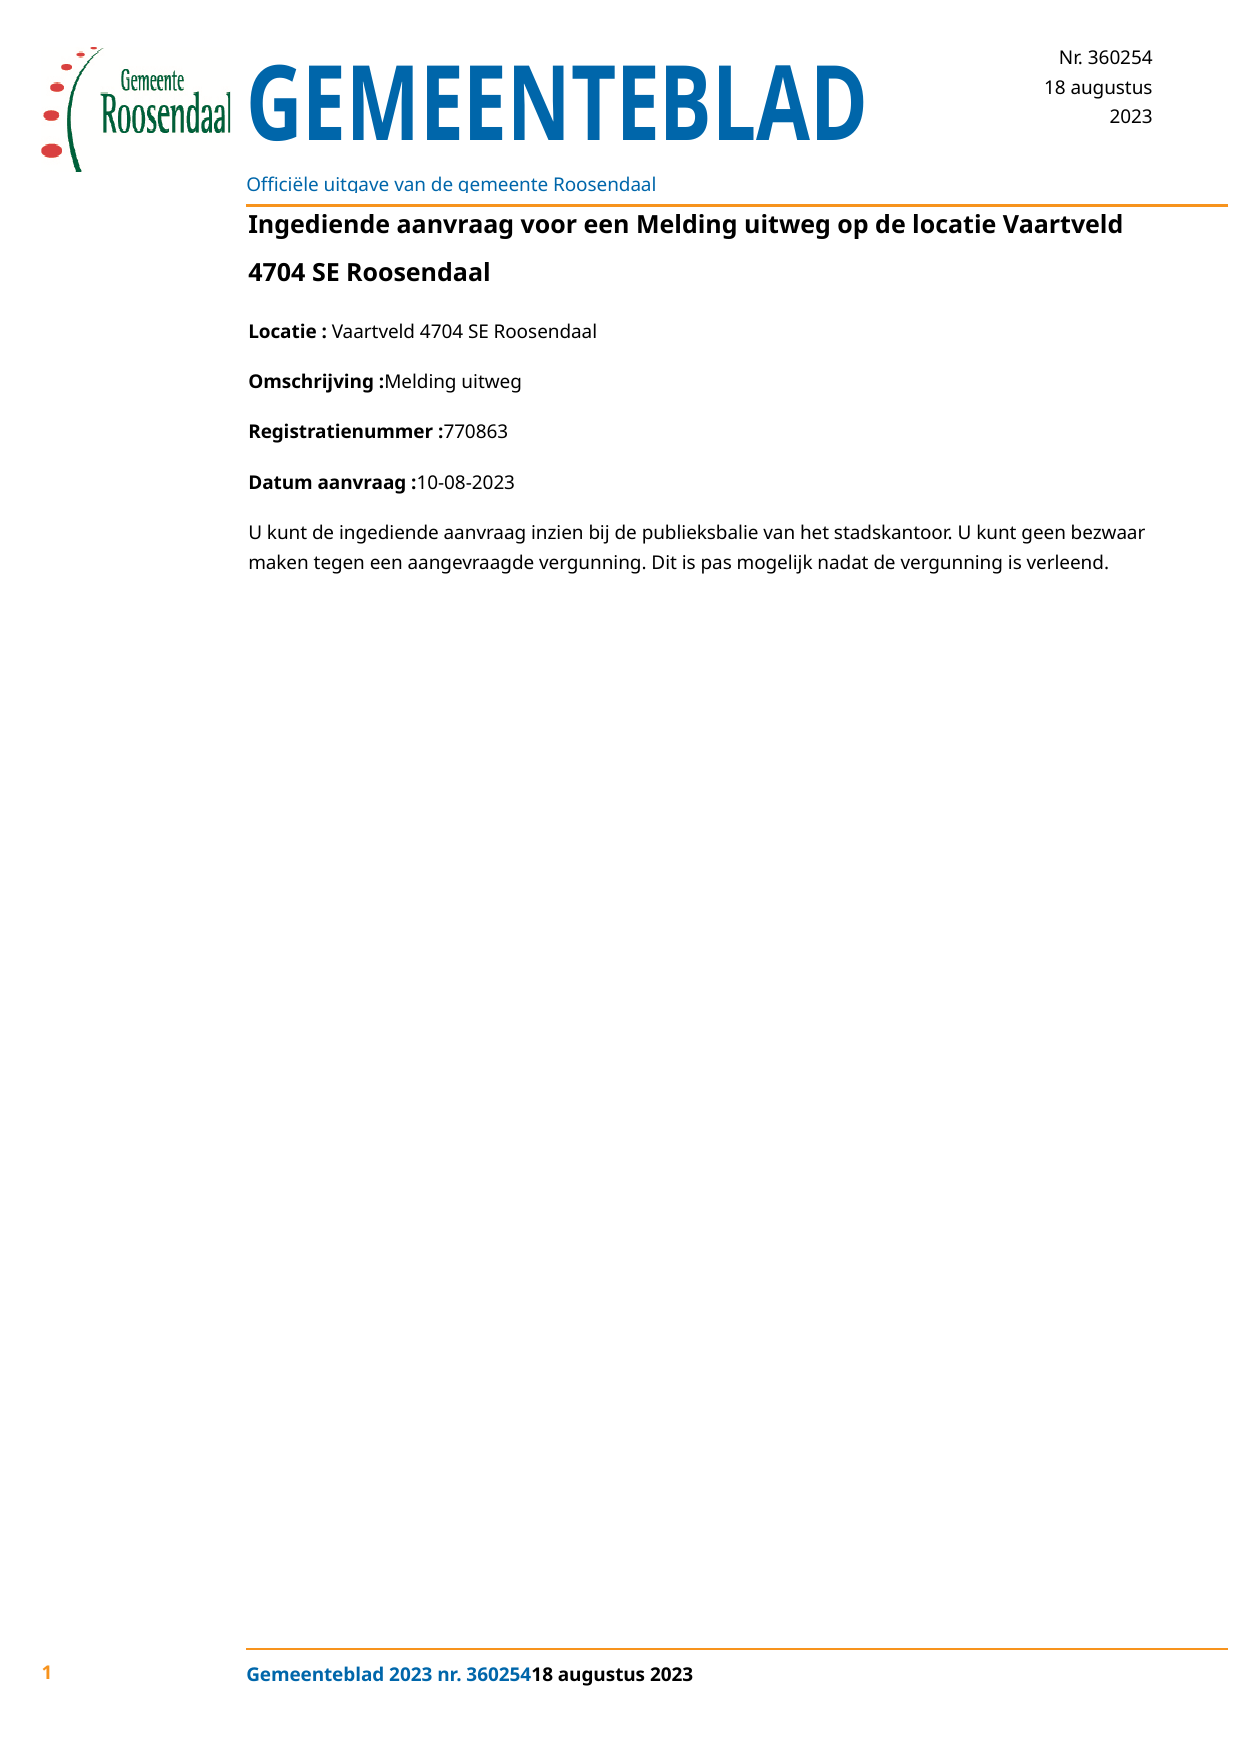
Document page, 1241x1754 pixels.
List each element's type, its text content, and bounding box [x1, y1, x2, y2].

text Registratienummer :770863 [248, 419, 1152, 444]
text Omschrijving :Melding uitweg [248, 368, 1152, 394]
text Ingediende aanvraag voor een Melding uitweg op de locatie Vaartveld 4704 SE Roosendaal [248, 207, 1152, 288]
picture [41, 47, 231, 172]
text Locatie : Vaartveld 4704 SE Roosendaal [248, 318, 1152, 344]
text Datum aanvraag :10-08-2023 [248, 469, 1152, 495]
text U kunt de ingediende aanvraag inzien bij de publieksbalie van het stadskantoor. U kunt geen bezwaar maken tegen een aangevraagde vergunning. Dit is pas mogelijk nadat de vergunning is verleend. [248, 519, 1152, 575]
